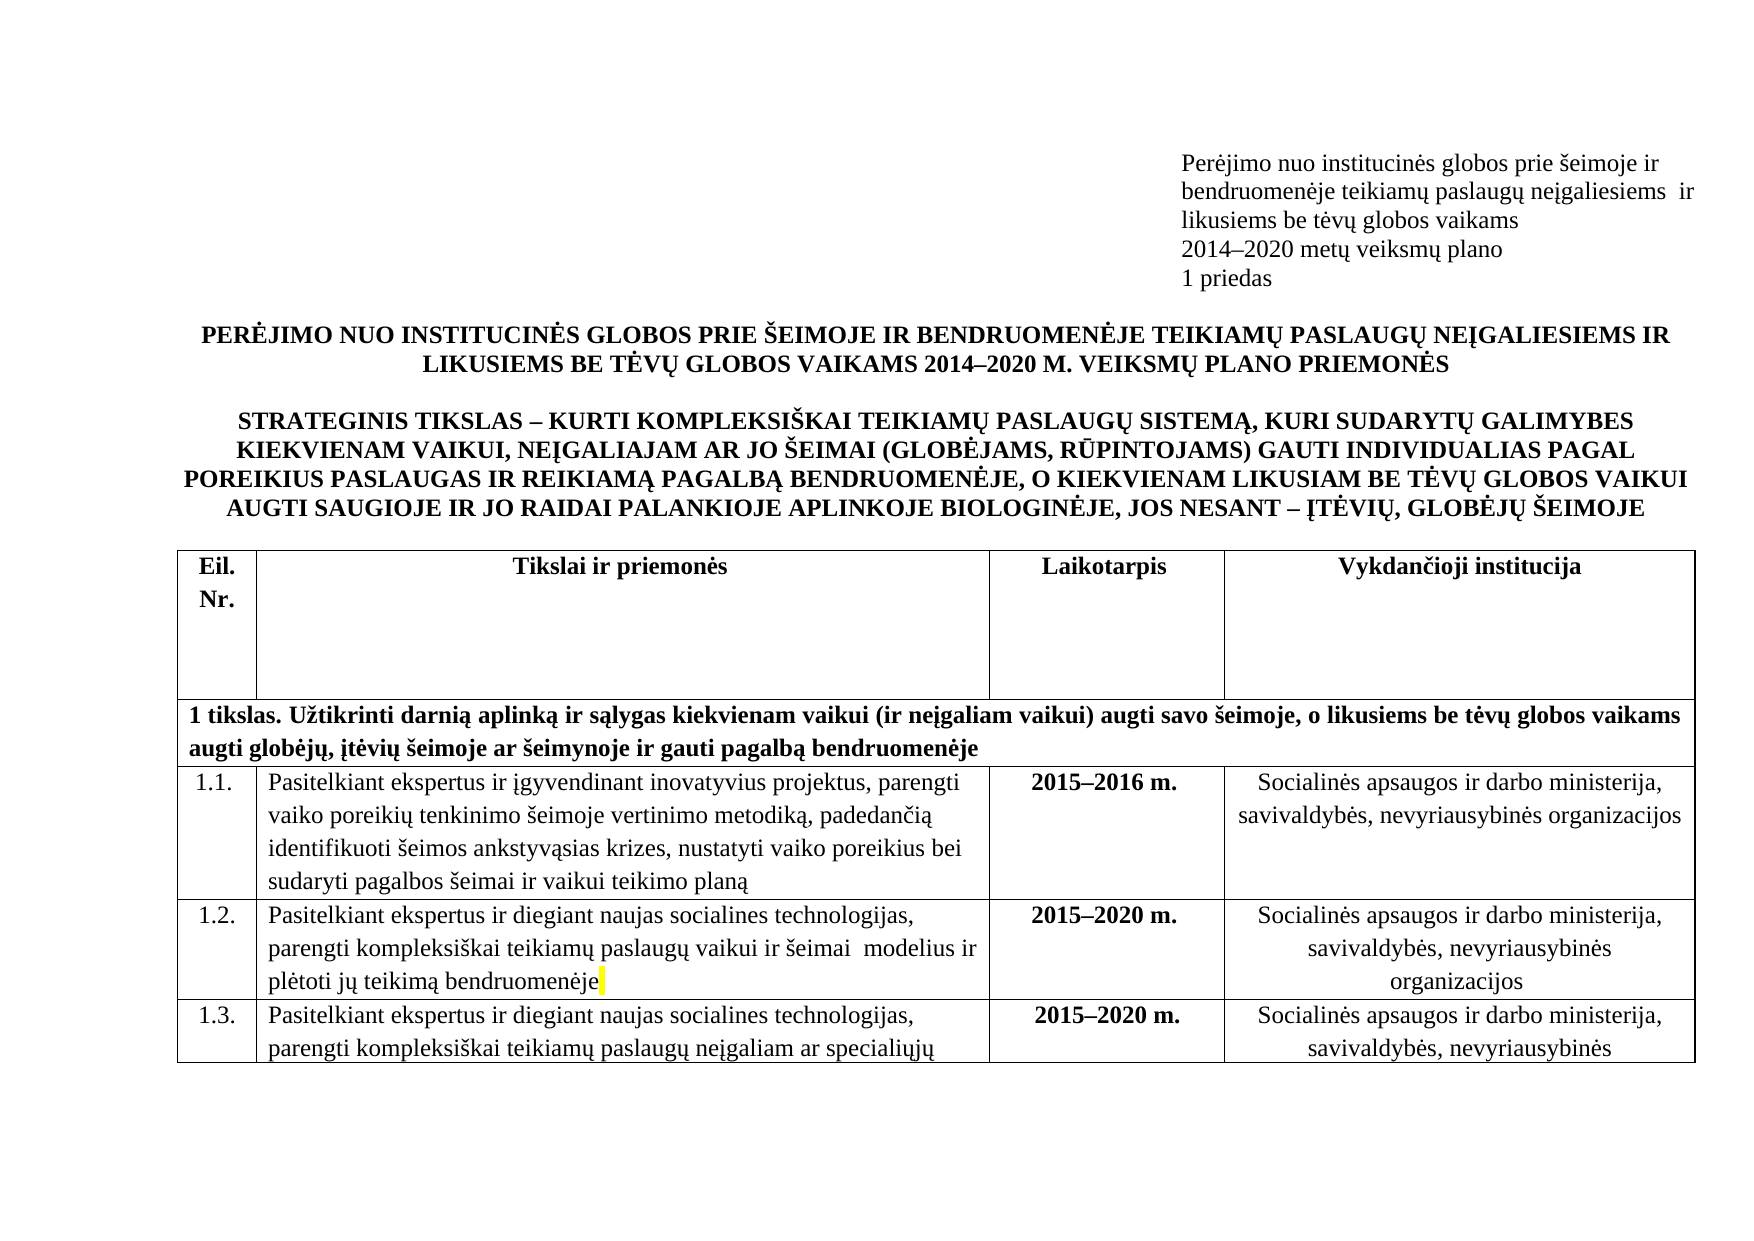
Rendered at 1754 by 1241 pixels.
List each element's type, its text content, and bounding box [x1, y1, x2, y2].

text 1 priedas [1181, 263, 1695, 291]
table_cell Socialinės apsaugos ir darbo ministerija, savivaldybės, nevyriausybinės organizacijos [1225, 900, 1694, 999]
text likusiems be tėvų globos vaikams [1181, 205, 1695, 234]
table_cell Pasitelkiant ekspertus ir diegiant naujas socialines technologijas, parengti kompleksiškai teikiamų paslaugų vaikui ir šeimai modelius ir plėtoti jų teikimą bendruomenėje [257, 900, 989, 999]
table_cell Socialinės apsaugos ir darbo ministerija, savivaldybės, nevyriausybinės organizacijos [1225, 767, 1694, 899]
table_header Vykdančioji institucija [1225, 551, 1694, 699]
table_cell 2015–2016 m. [990, 767, 1224, 899]
table_cell Pasitelkiant ekspertus ir diegiant naujas socialines technologijas, parengti kompleksiškai teikiamų paslaugų neįgaliam ar specialiųjų [257, 1000, 989, 1062]
table_cell 2015–2020 m. [990, 1000, 1224, 1062]
text STRATEGINIS TIKSLAS – KURTI KOMPLEKSIŠKAI TEIKIAMŲ PASLAUGŲ SISTEMĄ, KURI SUDARYTŲ GALIMYBES KIEKVIENAM VAIKUI, NEĮGALIAJAM AR JO ŠEIMAI (GLOBĖJAMS, RŪPINTOJAMS) GAUTI INDIVIDUALIAS PAGAL POREIKIUS PASLAUGAS IR REIKIAMĄ PAGALBĄ BENDRUOMENĖJE, O KIEKVIENAM LIKUSIAM BE TĖVŲ GLOBOS VAIKUI AUGTI SAUGIOJE IR JO RAIDAI PALANKIOJE APLINKOJE BIOLOGINĖJE, JOS NESANT – ĮTĖVIŲ, GLOBĖJŲ ŠEIMOJE [177, 406, 1695, 521]
table_cell 2015–2020 m. [990, 900, 1224, 999]
table_cell 1.2. [178, 900, 256, 999]
text PERĖJIMO NUO INSTITUCINĖS GLOBOS PRIE ŠEIMOJE IR BENDRUOMENĖJE TEIKIAMŲ PASLAUGŲ NEĮGALIESIEMS IR LIKUSIEMS BE TĖVŲ GLOBOS VAIKAMS 2014–2020 M. VEIKSMŲ PLANO PRIEMONĖS [177, 320, 1695, 378]
table_cell 1.3. [178, 1000, 256, 1062]
text bendruomenėje teikiamų paslaugų neįgaliesiems ir [1181, 176, 1695, 205]
table_header Laikotarpis [990, 551, 1224, 699]
table_cell Pasitelkiant ekspertus ir įgyvendinant inovatyvius projektus, parengti vaiko poreikių tenkinimo šeimoje vertinimo metodiką, padedančią identifikuoti šeimos ankstyvąsias krizes, nustatyti vaiko poreikius bei sudaryti pagalbos šeimai ir vaikui teikimo planą [257, 767, 989, 899]
table_header Eil. Nr. [178, 551, 256, 699]
table_cell Socialinės apsaugos ir darbo ministerija, savivaldybės, nevyriausybinės [1225, 1000, 1694, 1062]
table_cell 1.1. [178, 767, 256, 899]
table_cell 1 tikslas. Užtikrinti darnią aplinką ir sąlygas kiekvienam vaikui (ir neįgaliam vaikui) augti savo šeimoje, o likusiems be tėvų globos vaikams augti globėjų, įtėvių šeimoje ar šeimynoje ir gauti pagalbą bendruomenėje [178, 700, 1694, 766]
text 2014–2020 metų veiksmų plano [1181, 234, 1695, 263]
table_header Tikslai ir priemonės [257, 551, 989, 699]
text Perėjimo nuo institucinės globos prie šeimoje ir [1181, 148, 1695, 176]
